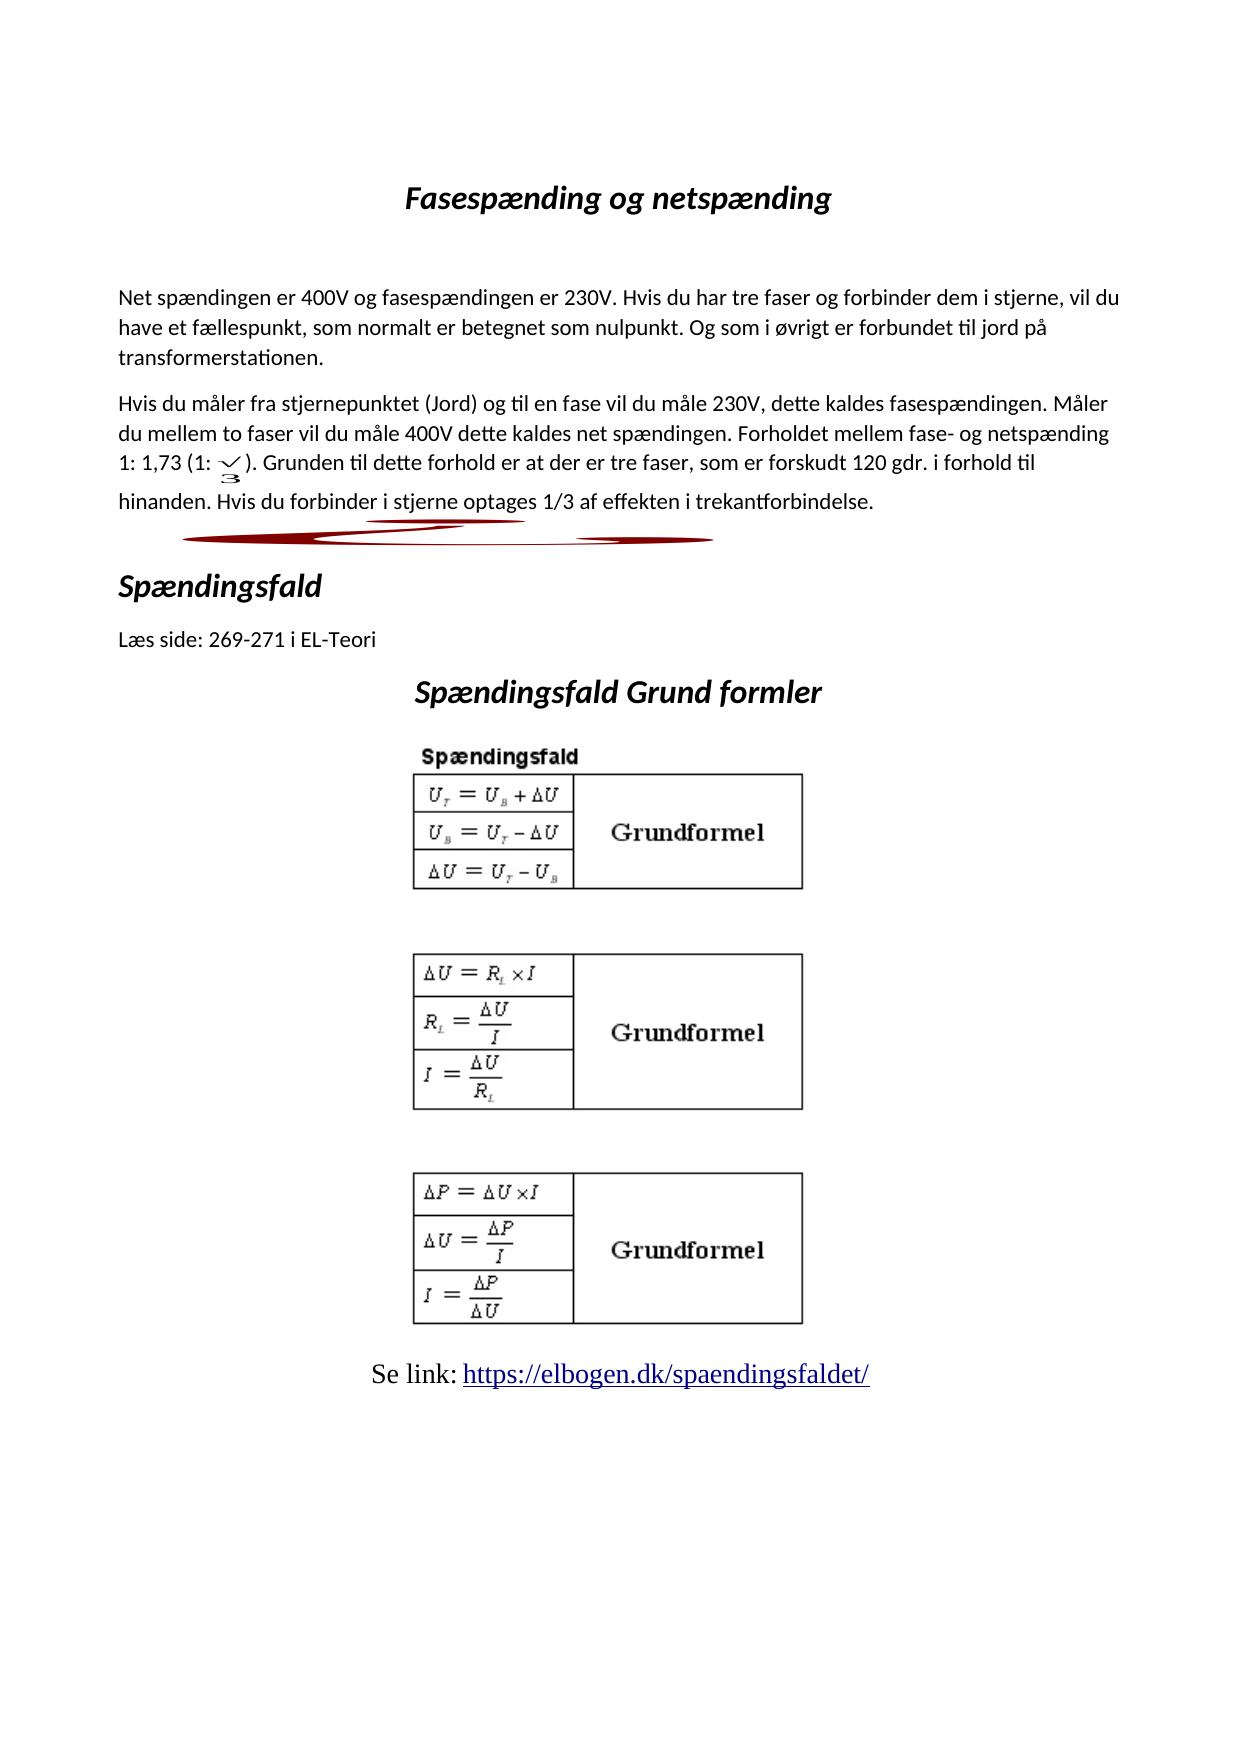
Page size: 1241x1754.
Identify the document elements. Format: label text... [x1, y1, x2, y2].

text Læs side: 269-271 i EL-Teori [118, 625, 1122, 653]
text Se link: https://elbogen.dk/spaendingsfaldet/ [118, 1357, 1122, 1390]
text Spændingsfald Grund formler [118, 671, 1122, 712]
text Hvis du måler fra stjernepunktet (Jord) og til en fase vil du måle 230V, dette kaldes fasespændingen. Måler du mellem to faser vil du måle 400V dette kaldes net spændingen. Forholdet mellem fase- og netspænding 1: 1,73 (1: ). Grunden til dette forhold er at der er tre faser, som er forskudt 120 gdr. i forhold til hinanden. Hvis du forbinder i stjerne optages 1/3 af effekten i trekantforbindelse. [118, 389, 1122, 547]
text Spændingsfald [118, 565, 1122, 606]
text Net spændingen er 400V og fasespændingen er 230V. Hvis du har tre faser og forbinder dem i stjerne, vil du have et fællespunkt, som normalt er betegnet som nulpunkt. Og som i øvrigt er forbundet til jord på transformerstationen. [118, 283, 1122, 371]
text Fasespænding og netspænding [118, 177, 1122, 218]
